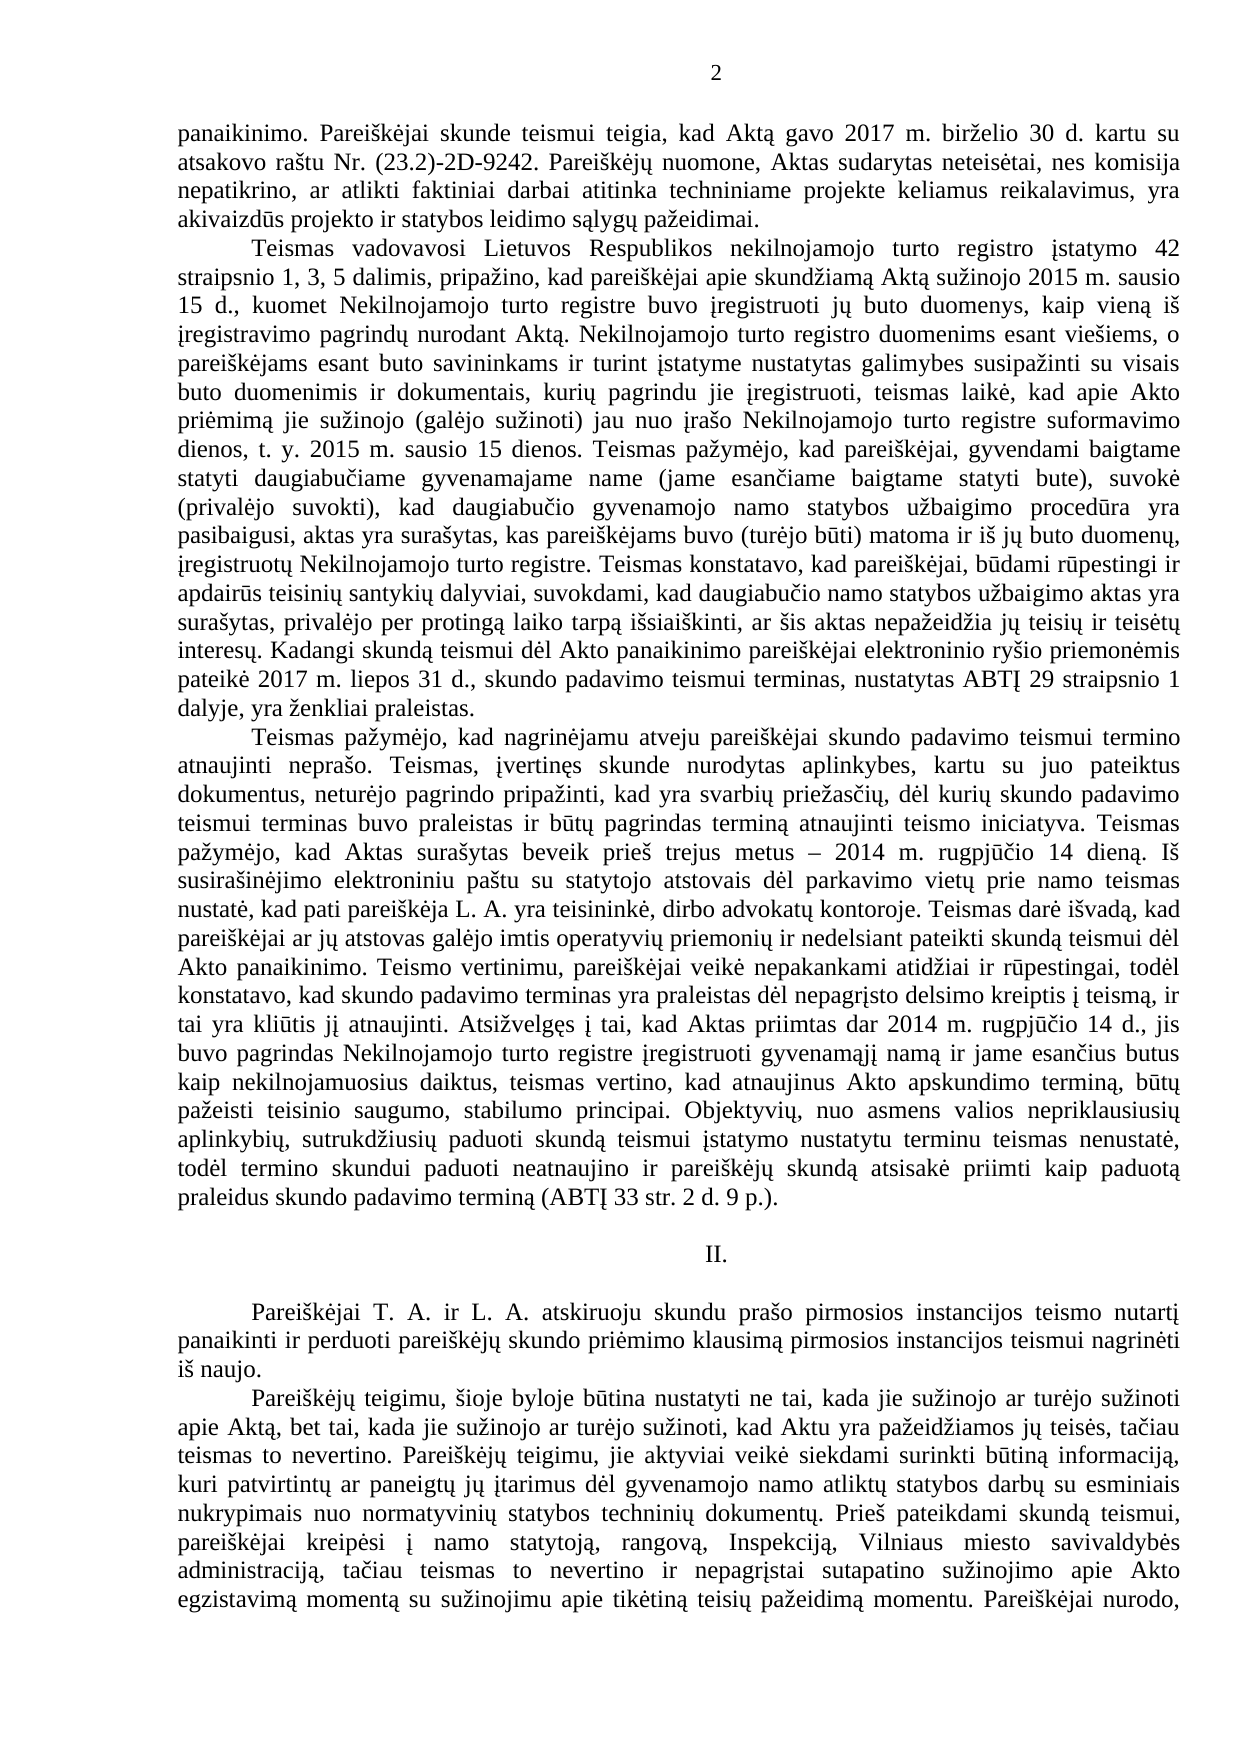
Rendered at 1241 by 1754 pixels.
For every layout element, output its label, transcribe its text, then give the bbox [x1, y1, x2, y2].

text Pareiškėjai T. A. ir L. A. atskiruoju skundu prašo pirmosios instancijos teismo nutartį panaikinti ir perduoti pareiškėjų skundo priėmimo klausimą pirmosios instancijos teismui nagrinėti iš naujo. [177, 1297, 1181, 1383]
text panaikinimo. Pareiškėjai skunde teismui teigia, kad Aktą gavo 2017 m. birželio 30 d. kartu su atsakovo raštu Nr. (23.2)-2D-9242. Pareiškėjų nuomone, Aktas sudarytas neteisėtai, nes komisija nepatikrino, ar atlikti faktiniai darbai atitinka techniniame projekte keliamus reikalavimus, yra akivaizdūs projekto ir statybos leidimo sąlygų pažeidimai. [177, 118, 1181, 233]
text Teismas pažymėjo, kad nagrinėjamu atveju pareiškėjai skundo padavimo teismui termino atnaujinti neprašo. Teismas, įvertinęs skunde nurodytas aplinkybes, kartu su juo pateiktus dokumentus, neturėjo pagrindo pripažinti, kad yra svarbių priežasčių, dėl kurių skundo padavimo teismui terminas buvo praleistas ir būtų pagrindas terminą atnaujinti teismo iniciatyva. Teismas pažymėjo, kad Aktas surašytas beveik prieš trejus metus – 2014 m. rugpjūčio 14 dieną. Iš susirašinėjimo elektroniniu paštu su statytojo atstovais dėl parkavimo vietų prie namo teismas nustatė, kad pati pareiškėja L. A. yra teisininkė, dirbo advokatų kontoroje. Teismas darė išvadą, kad pareiškėjai ar jų atstovas galėjo imtis operatyvių priemonių ir nedelsiant pateikti skundą teismui dėl Akto panaikinimo. Teismo vertinimu, pareiškėjai veikė nepakankami atidžiai ir rūpestingai, todėl konstatavo, kad skundo padavimo terminas yra praleistas dėl nepagrįsto delsimo kreiptis į teismą, ir tai yra kliūtis jį atnaujinti. Atsižvelgęs į tai, kad Aktas priimtas dar 2014 m. rugpjūčio 14 d., jis buvo pagrindas Nekilnojamojo turto registre įregistruoti gyvenamąjį namą ir jame esančius butus kaip nekilnojamuosius daiktus, teismas vertino, kad atnaujinus Akto apskundimo terminą, būtų pažeisti teisinio saugumo, stabilumo principai. Objektyvių, nuo asmens valios nepriklausiusių aplinkybių, sutrukdžiusių paduoti skundą teismui įstatymo nustatytu terminu teismas nenustatė, todėl termino skundui paduoti neatnaujino ir pareiškėjų skundą atsisakė priimti kaip paduotą praleidus skundo padavimo terminą (ABTĮ 33 str. 2 d. 9 p.). [177, 722, 1181, 1211]
text II. [177, 1239, 1181, 1268]
text Teismas vadovavosi Lietuvos Respublikos nekilnojamojo turto registro įstatymo 42 straipsnio 1, 3, 5 dalimis, pripažino, kad pareiškėjai apie skundžiamą Aktą sužinojo 2015 m. sausio 15 d., kuomet Nekilnojamojo turto registre buvo įregistruoti jų buto duomenys, kaip vieną iš įregistravimo pagrindų nurodant Aktą. Nekilnojamojo turto registro duomenims esant viešiems, o pareiškėjams esant buto savininkams ir turint įstatyme nustatytas galimybes susipažinti su visais buto duomenimis ir dokumentais, kurių pagrindu jie įregistruoti, teismas laikė, kad apie Akto priėmimą jie sužinojo (galėjo sužinoti) jau nuo įrašo Nekilnojamojo turto registre suformavimo dienos, t. y. 2015 m. sausio 15 dienos. Teismas pažymėjo, kad pareiškėjai, gyvendami baigtame statyti daugiabučiame gyvenamajame name (jame esančiame baigtame statyti bute), suvokė (privalėjo suvokti), kad daugiabučio gyvenamojo namo statybos užbaigimo procedūra yra pasibaigusi, aktas yra surašytas, kas pareiškėjams buvo (turėjo būti) matoma ir iš jų buto duomenų, įregistruotų Nekilnojamojo turto registre. Teismas konstatavo, kad pareiškėjai, būdami rūpestingi ir apdairūs teisinių santykių dalyviai, suvokdami, kad daugiabučio namo statybos užbaigimo aktas yra surašytas, privalėjo per protingą laiko tarpą išsiaiškinti, ar šis aktas nepažeidžia jų teisių ir teisėtų interesų. Kadangi skundą teismui dėl Akto panaikinimo pareiškėjai elektroninio ryšio priemonėmis pateikė 2017 m. liepos 31 d., skundo padavimo teismui terminas, nustatytas ABTĮ 29 straipsnio 1 dalyje, yra ženkliai praleistas. [177, 233, 1181, 722]
text Pareiškėjų teigimu, šioje byloje būtina nustatyti ne tai, kada jie sužinojo ar turėjo sužinoti apie Aktą, bet tai, kada jie sužinojo ar turėjo sužinoti, kad Aktu yra pažeidžiamos jų teisės, tačiau teismas to nevertino. Pareiškėjų teigimu, jie aktyviai veikė siekdami surinkti būtiną informaciją, kuri patvirtintų ar paneigtų jų įtarimus dėl gyvenamojo namo atliktų statybos darbų su esminiais nukrypimais nuo normatyvinių statybos techninių dokumentų. Prieš pateikdami skundą teismui, pareiškėjai kreipėsi į namo statytoją, rangovą, Inspekciją, Vilniaus miesto savivaldybės administraciją, tačiau teismas to nevertino ir nepagrįstai sutapatino sužinojimo apie Akto egzistavimą momentą su sužinojimu apie tikėtiną teisių pažeidimą momentu. Pareiškėjai nurodo, [177, 1383, 1181, 1613]
